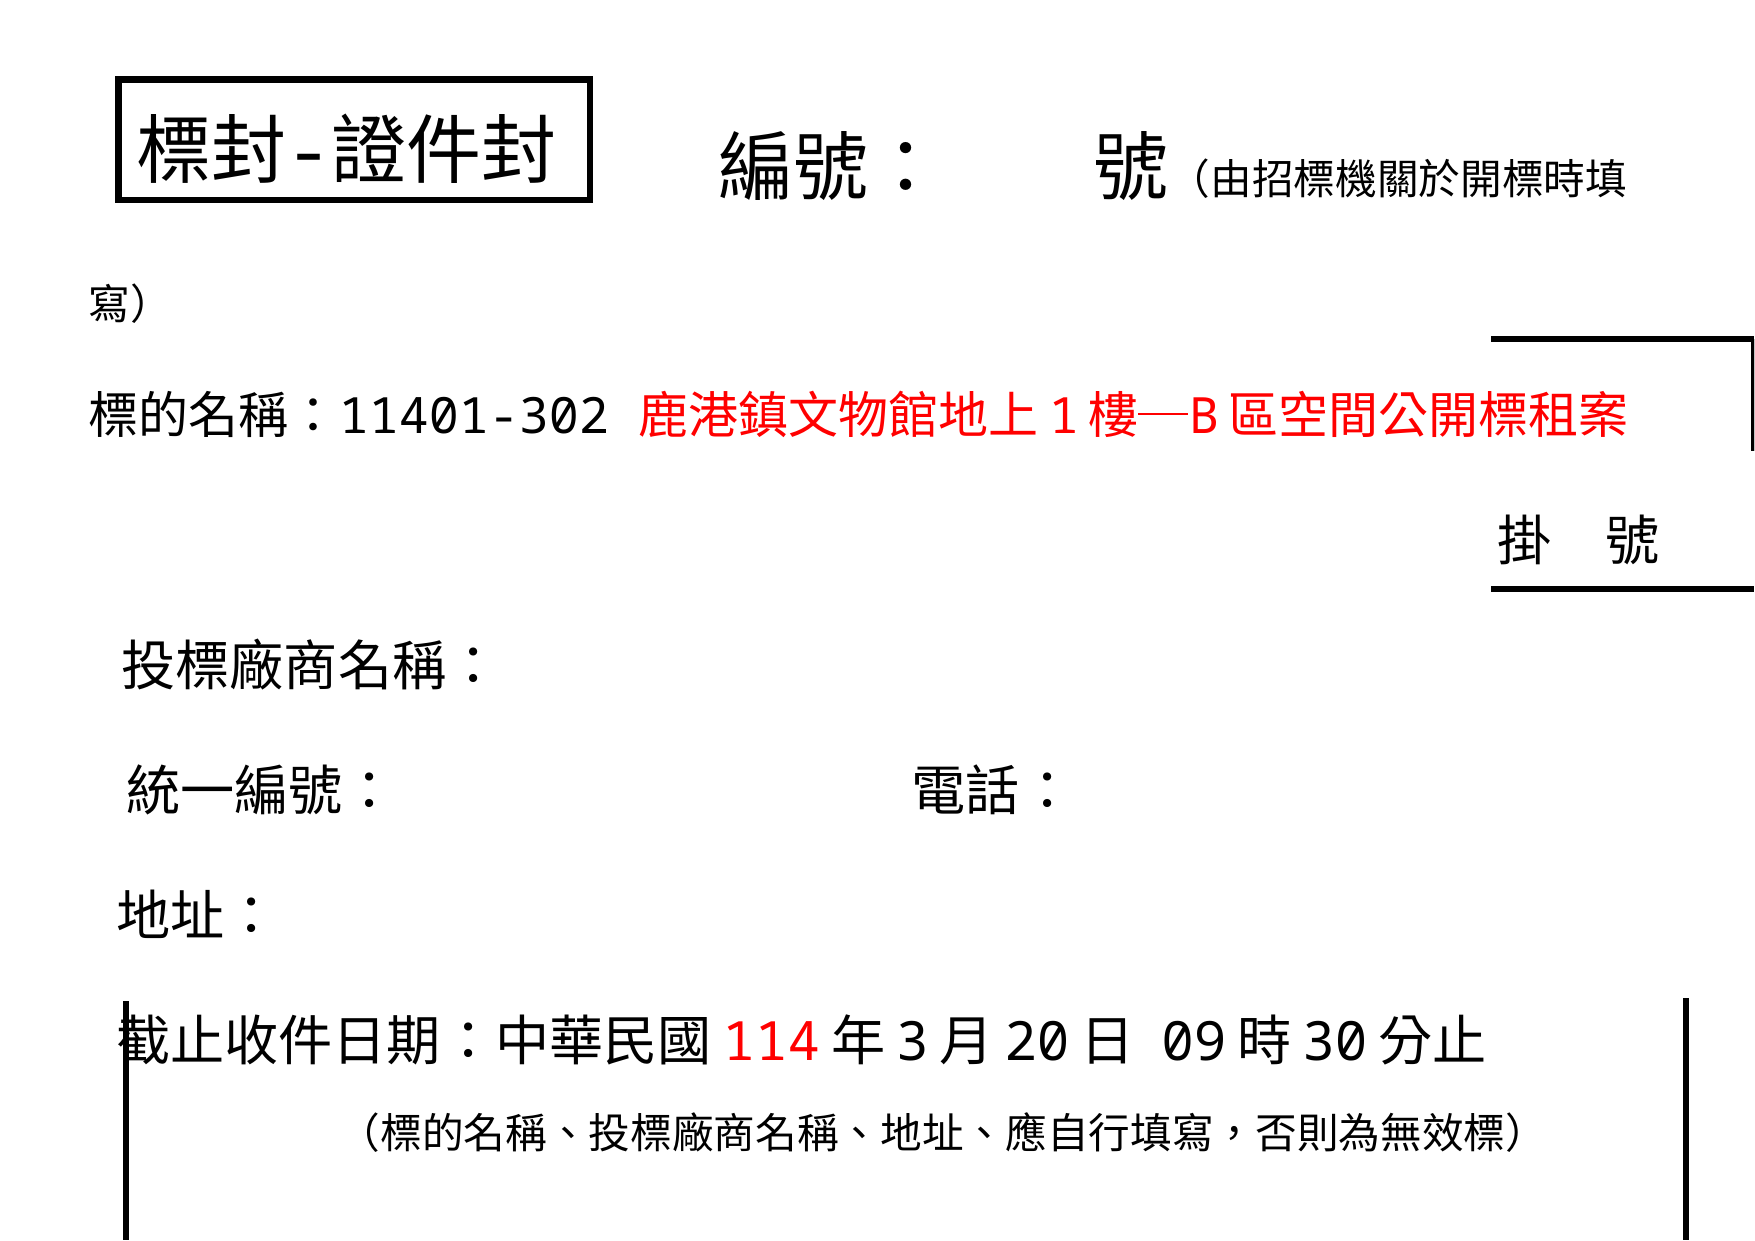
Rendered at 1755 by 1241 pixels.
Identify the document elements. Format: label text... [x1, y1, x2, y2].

text （標的名稱、投標廠商名稱、地址、應自行填寫，否則為無效標） [129, 1089, 1666, 1151]
text 編號： 號（由招標機關於開標時填寫） [122, 83, 587, 197]
text 投標廠商名稱： [89, 589, 1666, 714]
text 截止收件日期：中華民國114年3月20日 09時30分止 [89, 964, 1666, 1089]
text 標封-證件封封 [137, 90, 572, 189]
text 掛 號 [89, 464, 1666, 589]
text [89, 1089, 123, 1151]
text 統一編號： 電話： [126, 714, 1666, 839]
text 標的名稱：11401-302 鹿港鎮文物館地上1樓─B區空間公開標租案 [89, 339, 1666, 464]
text 編號： 號（由招標機關於開標時填寫） [89, 89, 1666, 339]
text 地址： [89, 839, 1666, 964]
